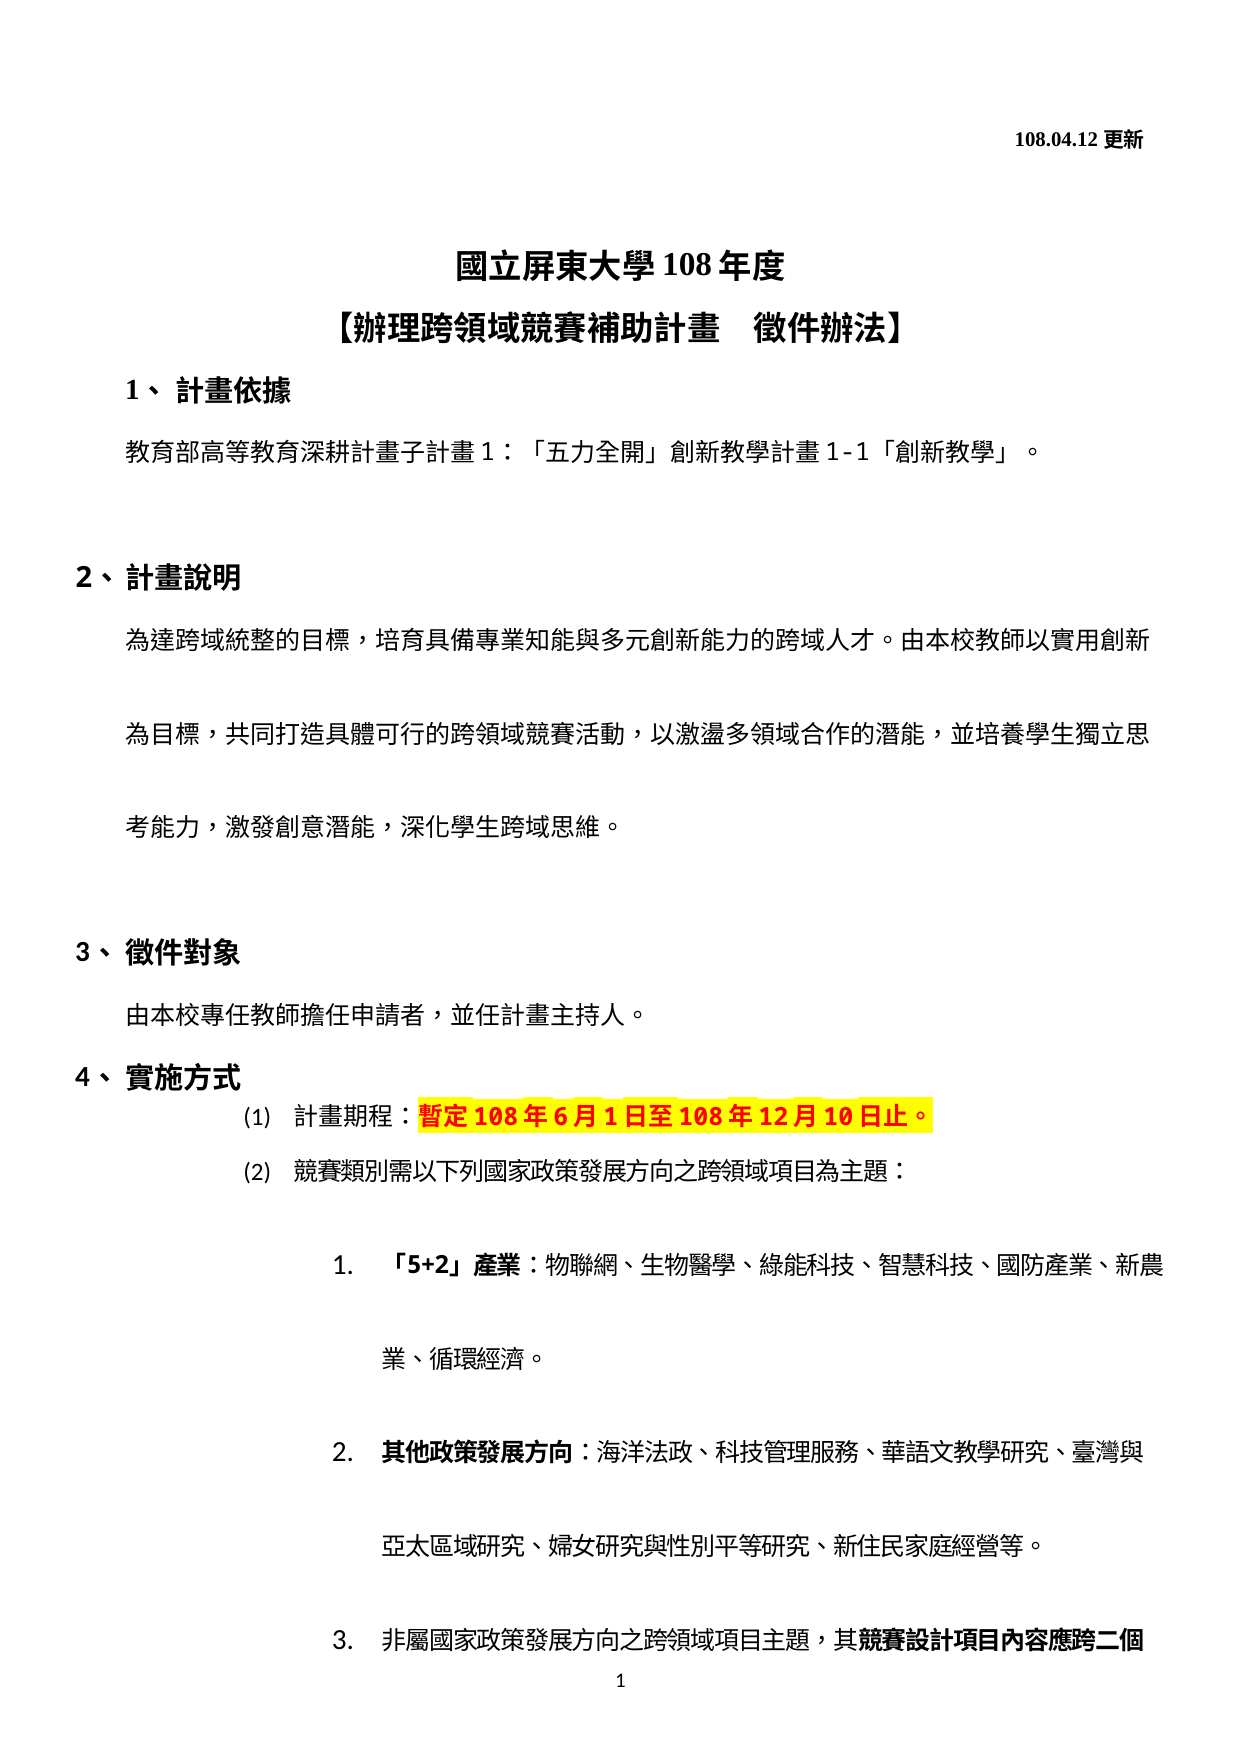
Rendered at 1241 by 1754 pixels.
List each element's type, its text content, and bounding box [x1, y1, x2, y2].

text 由本校專任教師擔任申請者，並任計畫主持人。 [125, 972, 1165, 1034]
text 為達跨域統整的目標，培育具備專業知能與多元創新能力的跨域人才。由本校教師以實用創新為目標，共同打造具體可行的跨領域競賽活動，以激盪多領域合作的潛能，並培養學生獨立思考能力，激發創意潛能，深化學生跨域思維。 [125, 597, 1165, 847]
text 教育部高等教育深耕計畫子計畫1：「五力全開」創新教學計畫1-1「創新教學」。 [125, 409, 1165, 472]
list 徵件對象 [75, 909, 1165, 972]
list 計畫說明 [75, 534, 1165, 597]
list 「5+2」產業：物聯網、生物醫學、綠能科技、智慧科技、國防產業、新農業、循環經濟。 [332, 1222, 1165, 1378]
list 非屬國家政策發展方向之跨領域項目主題，其競賽設計項目內容應跨二個 [332, 1597, 1165, 1659]
list 其他政策發展方向：海洋法政、科技管理服務、華語文教學研究、臺灣與亞太區域研究、婦女研究與性別平等研究、新住民家庭經營等。 [332, 1409, 1165, 1566]
list 計畫依據 [125, 347, 1165, 409]
list 實施方式 [75, 1034, 1165, 1097]
text 國立屏東大學108年度 [75, 222, 1165, 284]
list 競賽類別需以下列國家政策發展方向之跨領域項目為主題： [243, 1151, 1165, 1187]
text 108.04.12 更新 [75, 97, 1165, 159]
text 【辦理跨領域競賽補助計畫 徵件辦法】 [75, 284, 1165, 347]
list 計畫期程：暫定108年6月1日至108年12月10日止。 [243, 1097, 1165, 1133]
